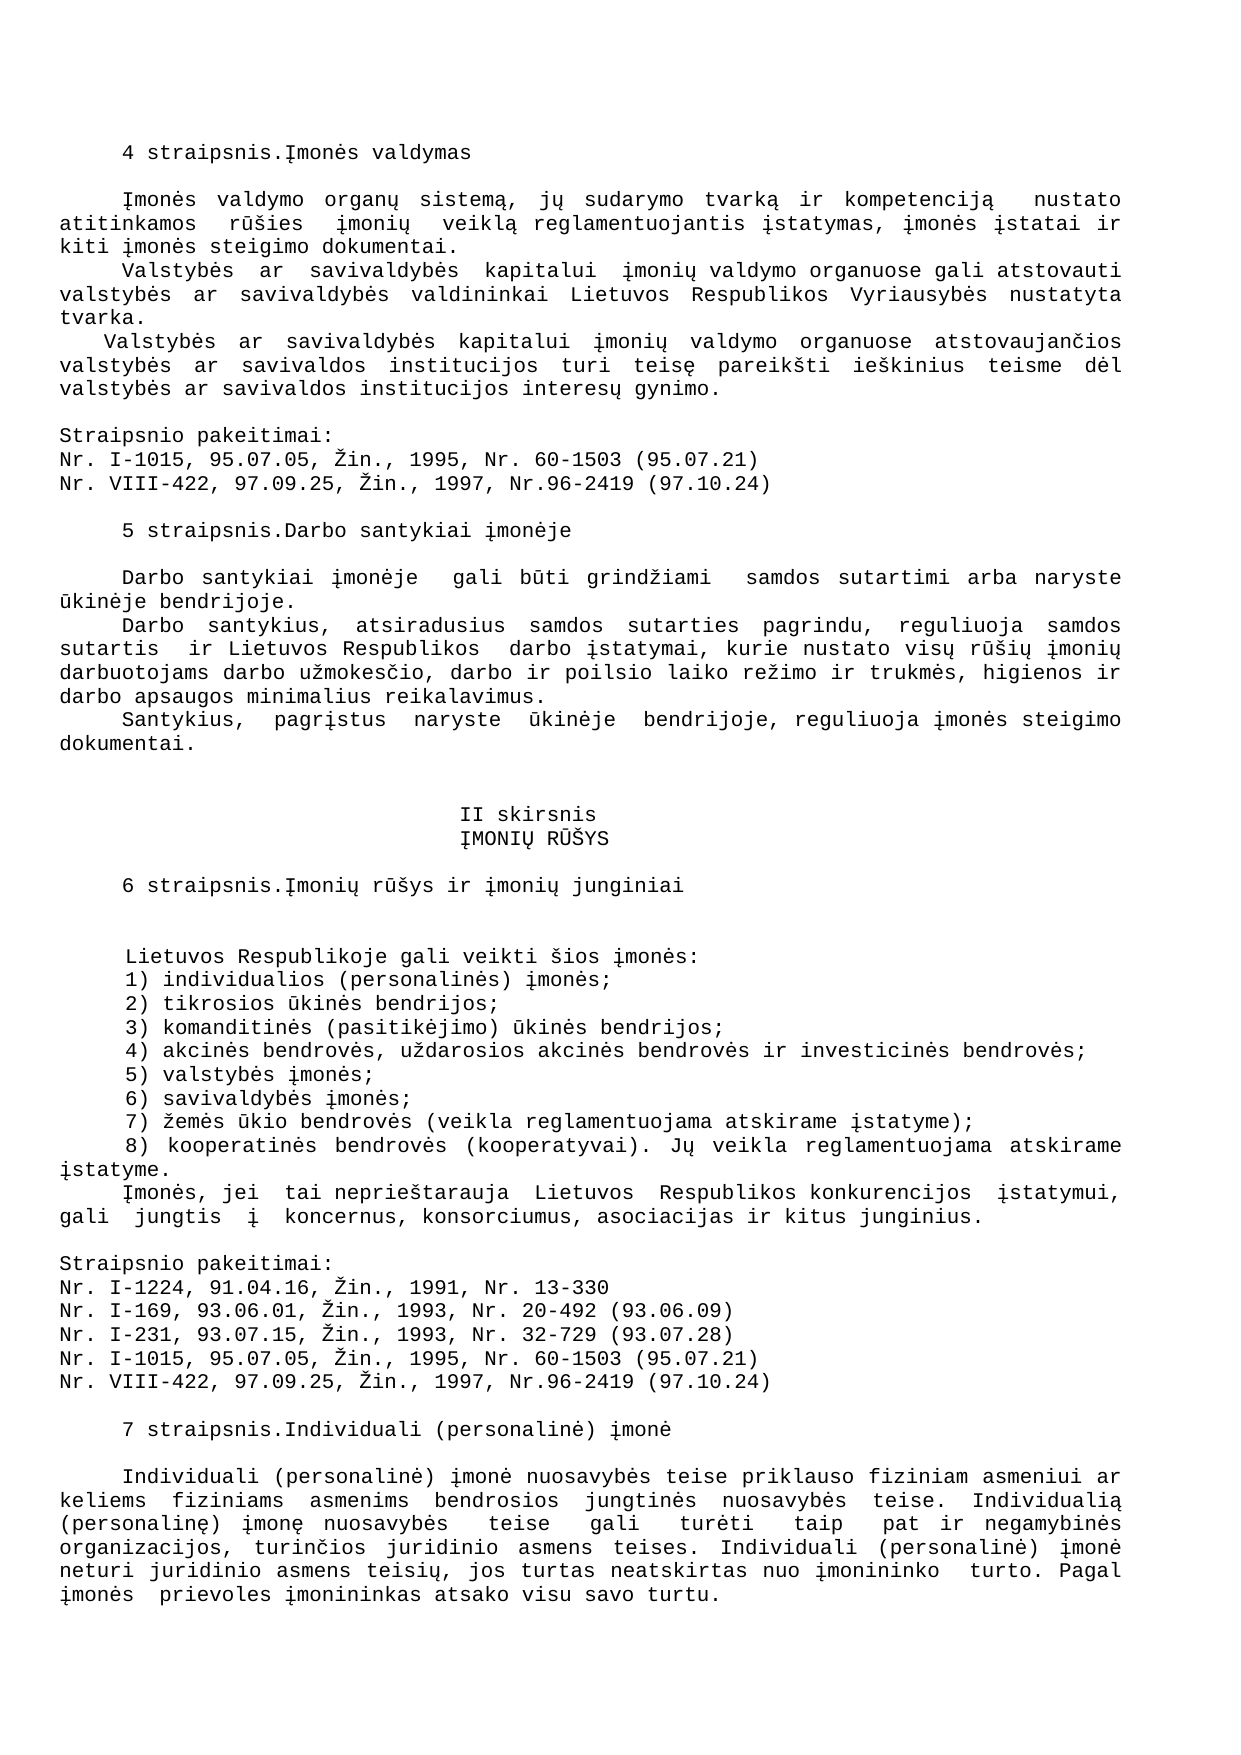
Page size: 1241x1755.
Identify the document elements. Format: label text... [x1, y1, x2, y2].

text ĮMONIŲ RŪŠYS [59, 827, 1122, 851]
text Individuali (personalinė) įmonė nuosavybės teise priklauso fiziniam asmeniui ar keliems fiziniams asmenims bendrosios jungtinės nuosavybės teise. Individualią (personalinę) įmonę nuosavybės teise gali turėti taip pat ir negamybinės organizacijos, turinčios juridinio asmens teises. Individuali (personalinė) įmonė neturi juridinio asmens teisių, jos turtas neatskirtas nuo įmonininko turto. Pagal įmonės prievoles įmonininkas atsako visu savo turtu. [59, 1466, 1122, 1608]
text Nr. I-231, 93.07.15, Žin., 1993, Nr. 32-729 (93.07.28) [59, 1324, 1122, 1348]
text 3) komanditinės (pasitikėjimo) ūkinės bendrijos; [59, 1017, 1122, 1040]
text Lietuvos Respublikoje gali veikti šios įmonės: [59, 946, 1122, 969]
text Nr. I-169, 93.06.01, Žin., 1993, Nr. 20-492 (93.06.09) [59, 1300, 1122, 1324]
text 5 straipsnis.Darbo santykiai įmonėje [59, 520, 1122, 544]
text II skirsnis [59, 804, 1122, 827]
text Valstybės ar savivaldybės kapitalui įmonių valdymo organuose atstovaujančios valstybės ar savivaldos institucijos turi teisę pareikšti ieškinius teisme dėl valstybės ar savivaldos institucijos interesų gynimo. [59, 331, 1122, 402]
text 7 straipsnis.Individuali (personalinė) įmonė [59, 1419, 1122, 1442]
text Įmonės valdymo organų sistemą, jų sudarymo tvarką ir kompetenciją nustato atitinkamos rūšies įmonių veiklą reglamentuojantis įstatymas, įmonės įstatai ir kiti įmonės steigimo dokumentai. [59, 189, 1122, 260]
text 1) individualios (personalinės) įmonės; [59, 969, 1122, 993]
text 6 straipsnis.Įmonių rūšys ir įmonių junginiai [59, 875, 1122, 898]
text 7) žemės ūkio bendrovės (veikla reglamentuojama atskirame įstatyme); [59, 1111, 1122, 1135]
text 4 straipsnis.Įmonės valdymas [59, 142, 1122, 165]
text Valstybės ar savivaldybės kapitalui įmonių valdymo organuose gali atstovauti valstybės ar savivaldybės valdininkai Lietuvos Respublikos Vyriausybės nustatyta tvarka. [59, 260, 1122, 331]
text Nr. I-1015, 95.07.05, Žin., 1995, Nr. 60-1503 (95.07.21) [59, 1348, 1122, 1371]
text Straipsnio pakeitimai: [59, 1253, 1122, 1277]
text 6) savivaldybės įmonės; [59, 1088, 1122, 1111]
text Darbo santykiai įmonėje gali būti grindžiami samdos sutartimi arba naryste ūkinėje bendrijoje. [59, 567, 1122, 615]
text Straipsnio pakeitimai: [59, 426, 1122, 449]
text Nr. VIII-422, 97.09.25, Žin., 1997, Nr.96-2419 (97.10.24) [59, 473, 1122, 496]
text Nr. VIII-422, 97.09.25, Žin., 1997, Nr.96-2419 (97.10.24) [59, 1371, 1122, 1395]
text 2) tikrosios ūkinės bendrijos; [59, 993, 1122, 1017]
text Santykius, pagrįstus naryste ūkinėje bendrijoje, reguliuoja įmonės steigimo dokumentai. [59, 709, 1122, 757]
text 8) kooperatinės bendrovės (kooperatyvai). Jų veikla reglamentuojama atskirame įstatyme. [59, 1135, 1122, 1182]
text Įmonės, jei tai neprieštarauja Lietuvos Respublikos konkurencijos įstatymui, gali jungtis į koncernus, konsorciumus, asociacijas ir kitus junginius. [59, 1182, 1122, 1229]
text Darbo santykius, atsiradusius samdos sutarties pagrindu, reguliuoja samdos sutartis ir Lietuvos Respublikos darbo įstatymai, kurie nustato visų rūšių įmonių darbuotojams darbo užmokesčio, darbo ir poilsio laiko režimo ir trukmės, higienos ir darbo apsaugos minimalius reikalavimus. [59, 615, 1122, 709]
text 5) valstybės įmonės; [59, 1064, 1122, 1088]
text Nr. I-1224, 91.04.16, Žin., 1991, Nr. 13-330 [59, 1277, 1122, 1300]
text 4) akcinės bendrovės, uždarosios akcinės bendrovės ir investicinės bendrovės; [59, 1040, 1122, 1064]
text Nr. I-1015, 95.07.05, Žin., 1995, Nr. 60-1503 (95.07.21) [59, 449, 1122, 473]
